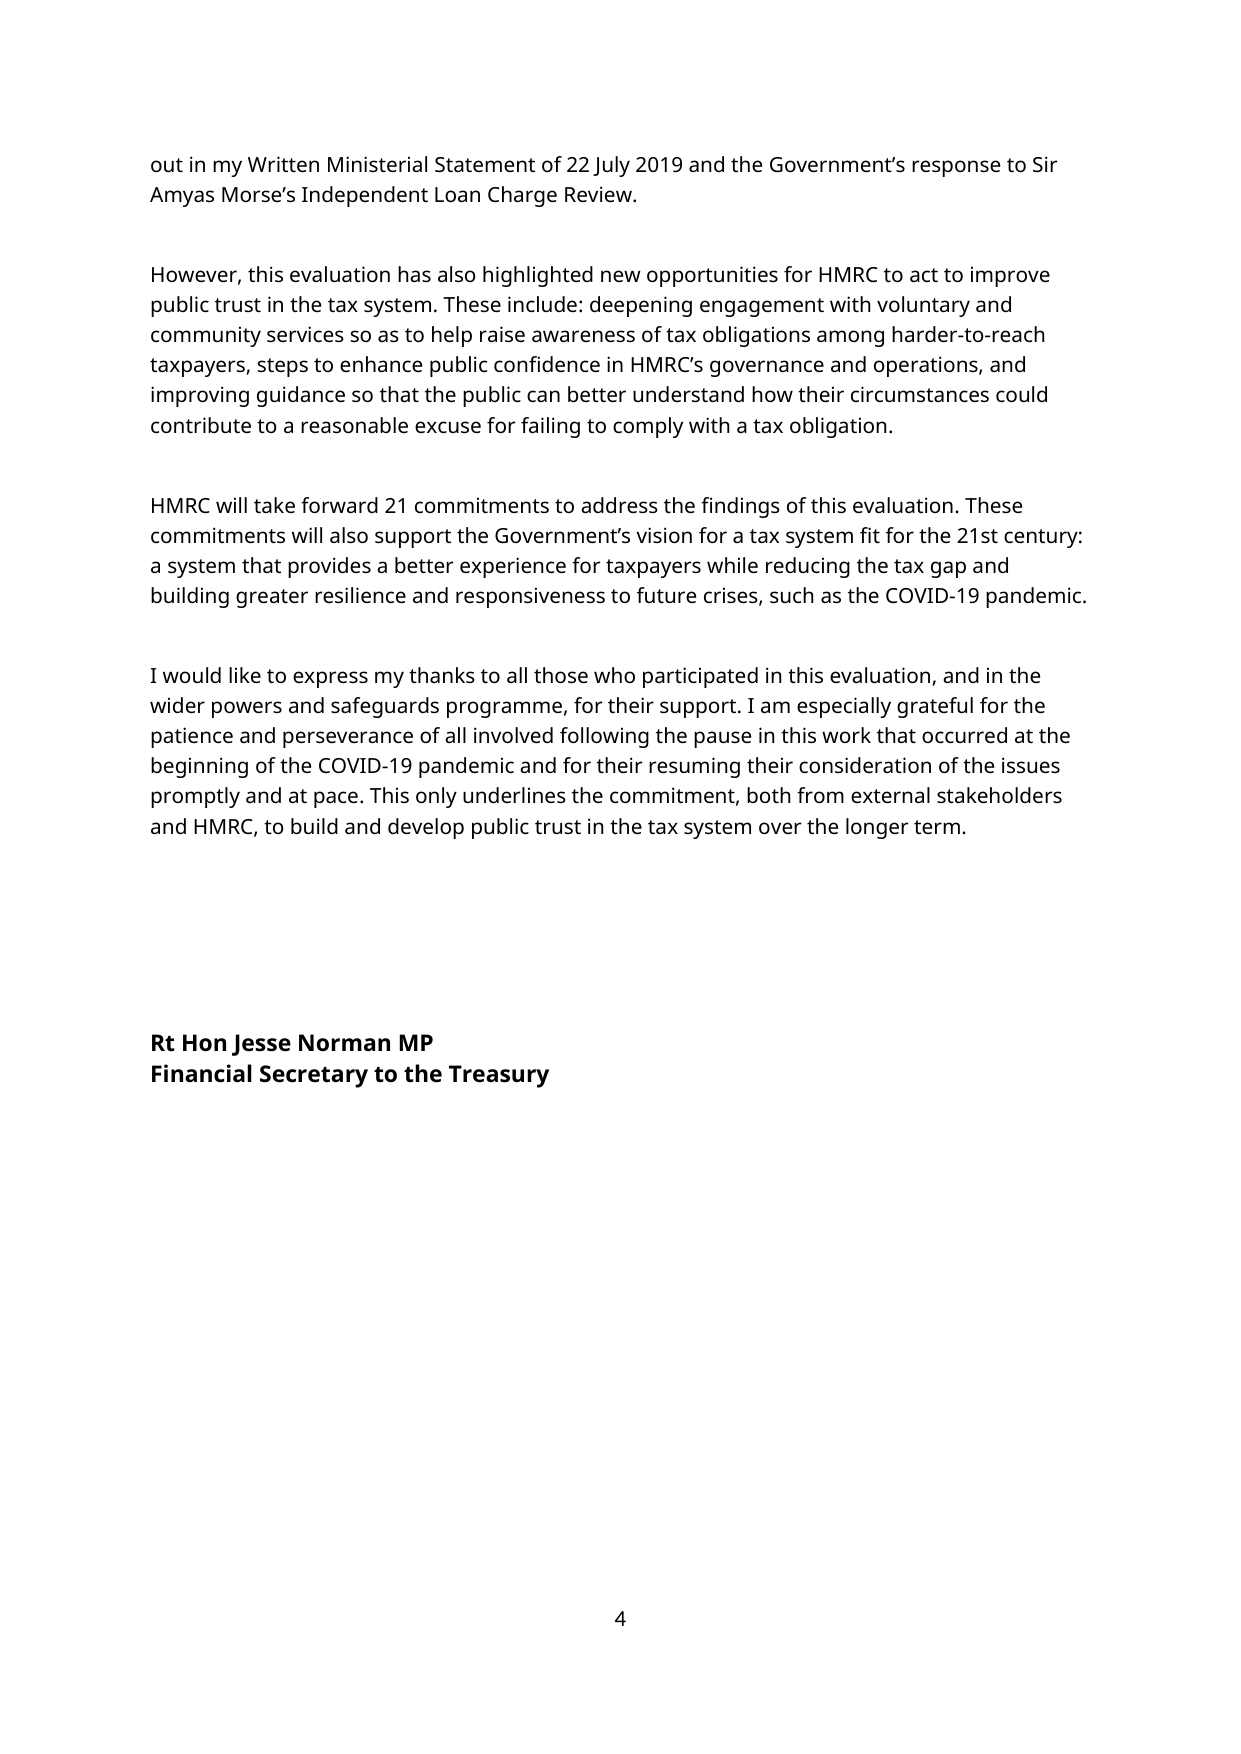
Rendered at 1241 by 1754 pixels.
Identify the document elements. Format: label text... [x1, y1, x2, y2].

text However, this evaluation has also highlighted new opportunities for HMRC to act to improve public trust in the tax system. These include: deepening engagement with voluntary and community services so as to help raise awareness of tax obligations among harder-to-reach taxpayers, steps to enhance public confidence in HMRC’s governance and operations, and improving guidance so that the public can better understand how their circumstances could contribute to a reasonable excuse for failing to comply with a tax obligation. [150, 260, 1090, 439]
text Financial Secretary to the Treasury [150, 1058, 1090, 1090]
text HMRC will take forward 21 commitments to address the findings of this evaluation. These commitments will also support the Government’s vision for a tax system fit for the 21st century: a system that provides a better experience for taxpayers while reducing the tax gap and building greater resilience and responsiveness to future crises, such as the COVID-19 pandemic. [150, 491, 1090, 609]
text I would like to express my thanks to all those who participated in this evaluation, and in the wider powers and safeguards programme, for their support. I am especially grateful for the patience and perseverance of all involved following the pause in this work that occurred at the beginning of the COVID-19 pandemic and for their resuming their consideration of the issues promptly and at pace. This only underlines the commitment, both from external stakeholders and HMRC, to build and develop public trust in the tax system over the longer term. [150, 661, 1090, 840]
text Rt Hon Jesse Norman MP [150, 1027, 1090, 1058]
text out in my Written Ministerial Statement of 22 July 2019 and the Government’s response to Sir Amyas Morse’s Independent Loan Charge Review. [150, 150, 1090, 208]
